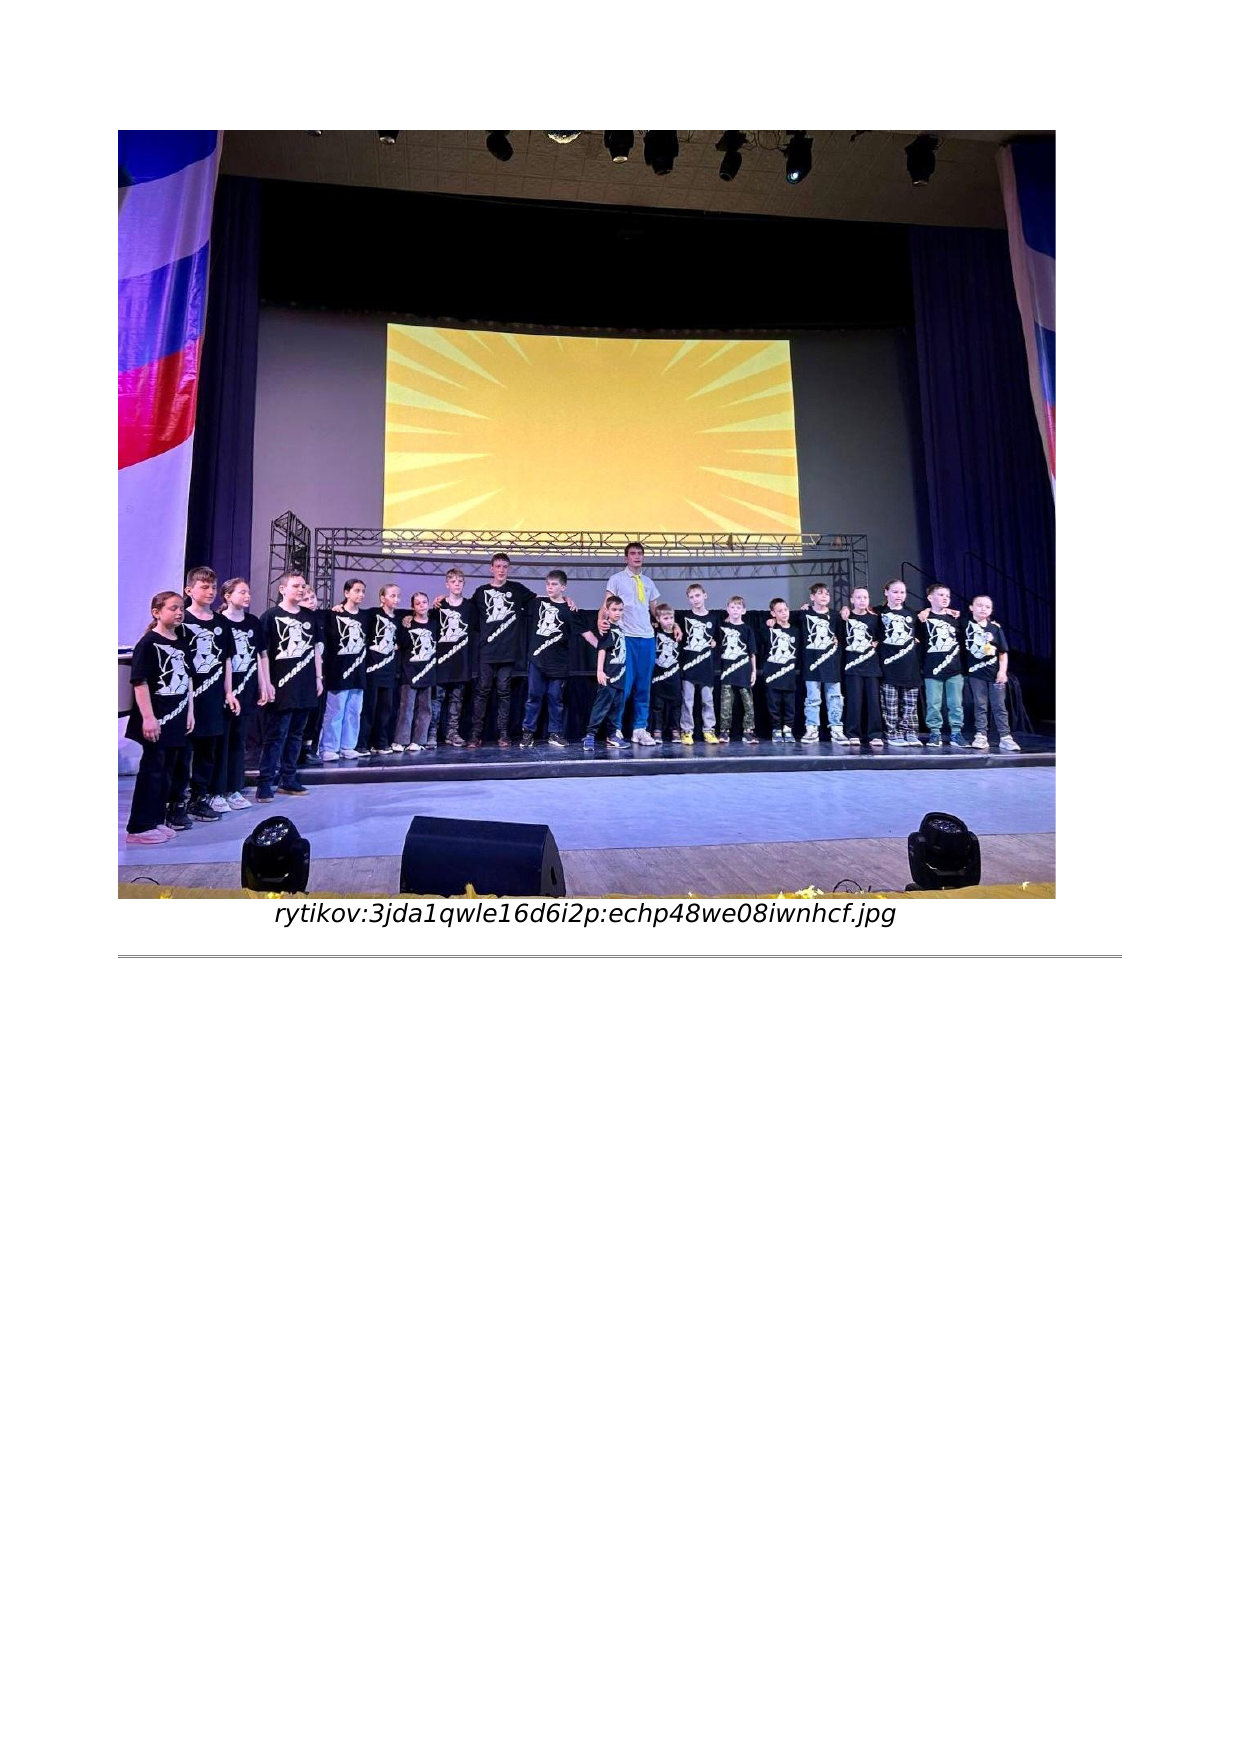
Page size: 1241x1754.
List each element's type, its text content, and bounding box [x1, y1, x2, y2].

text rytikov:3jda1qwle16d6i2p:echp48we08iwnhcf.jpg [118, 899, 1056, 928]
picture [118, 130, 1056, 899]
